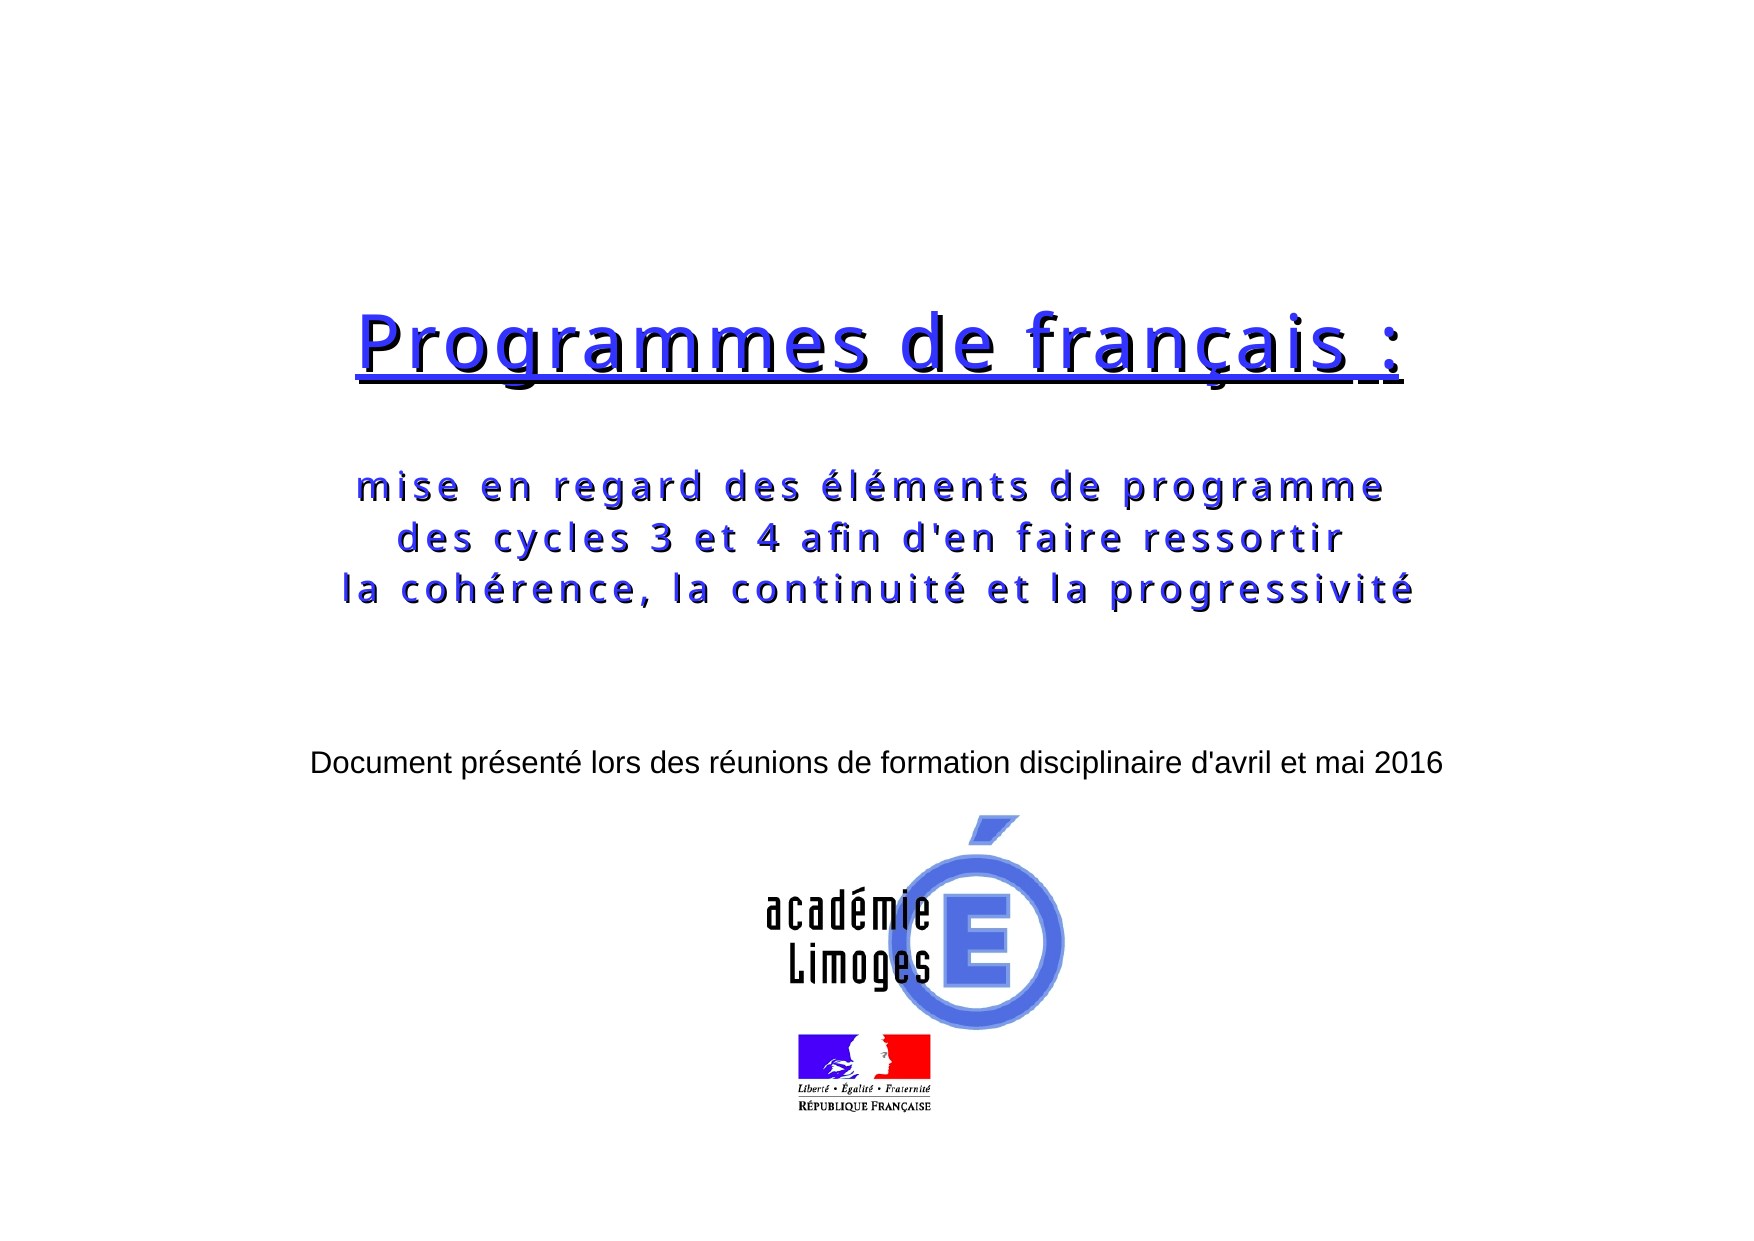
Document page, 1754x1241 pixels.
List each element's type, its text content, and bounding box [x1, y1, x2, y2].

text Programmes de français : [118, 288, 1636, 391]
text des cycles 3 et 4 afin d'en faire ressortir [118, 510, 1636, 561]
picture [742, 809, 1072, 1129]
text Document présenté lors des réunions de formation disciplinaire d'avril et mai 2016 [118, 744, 1636, 779]
text la cohérence, la continuité et la progressivité [118, 561, 1636, 612]
text mise en regard des éléments de programme [118, 459, 1636, 510]
